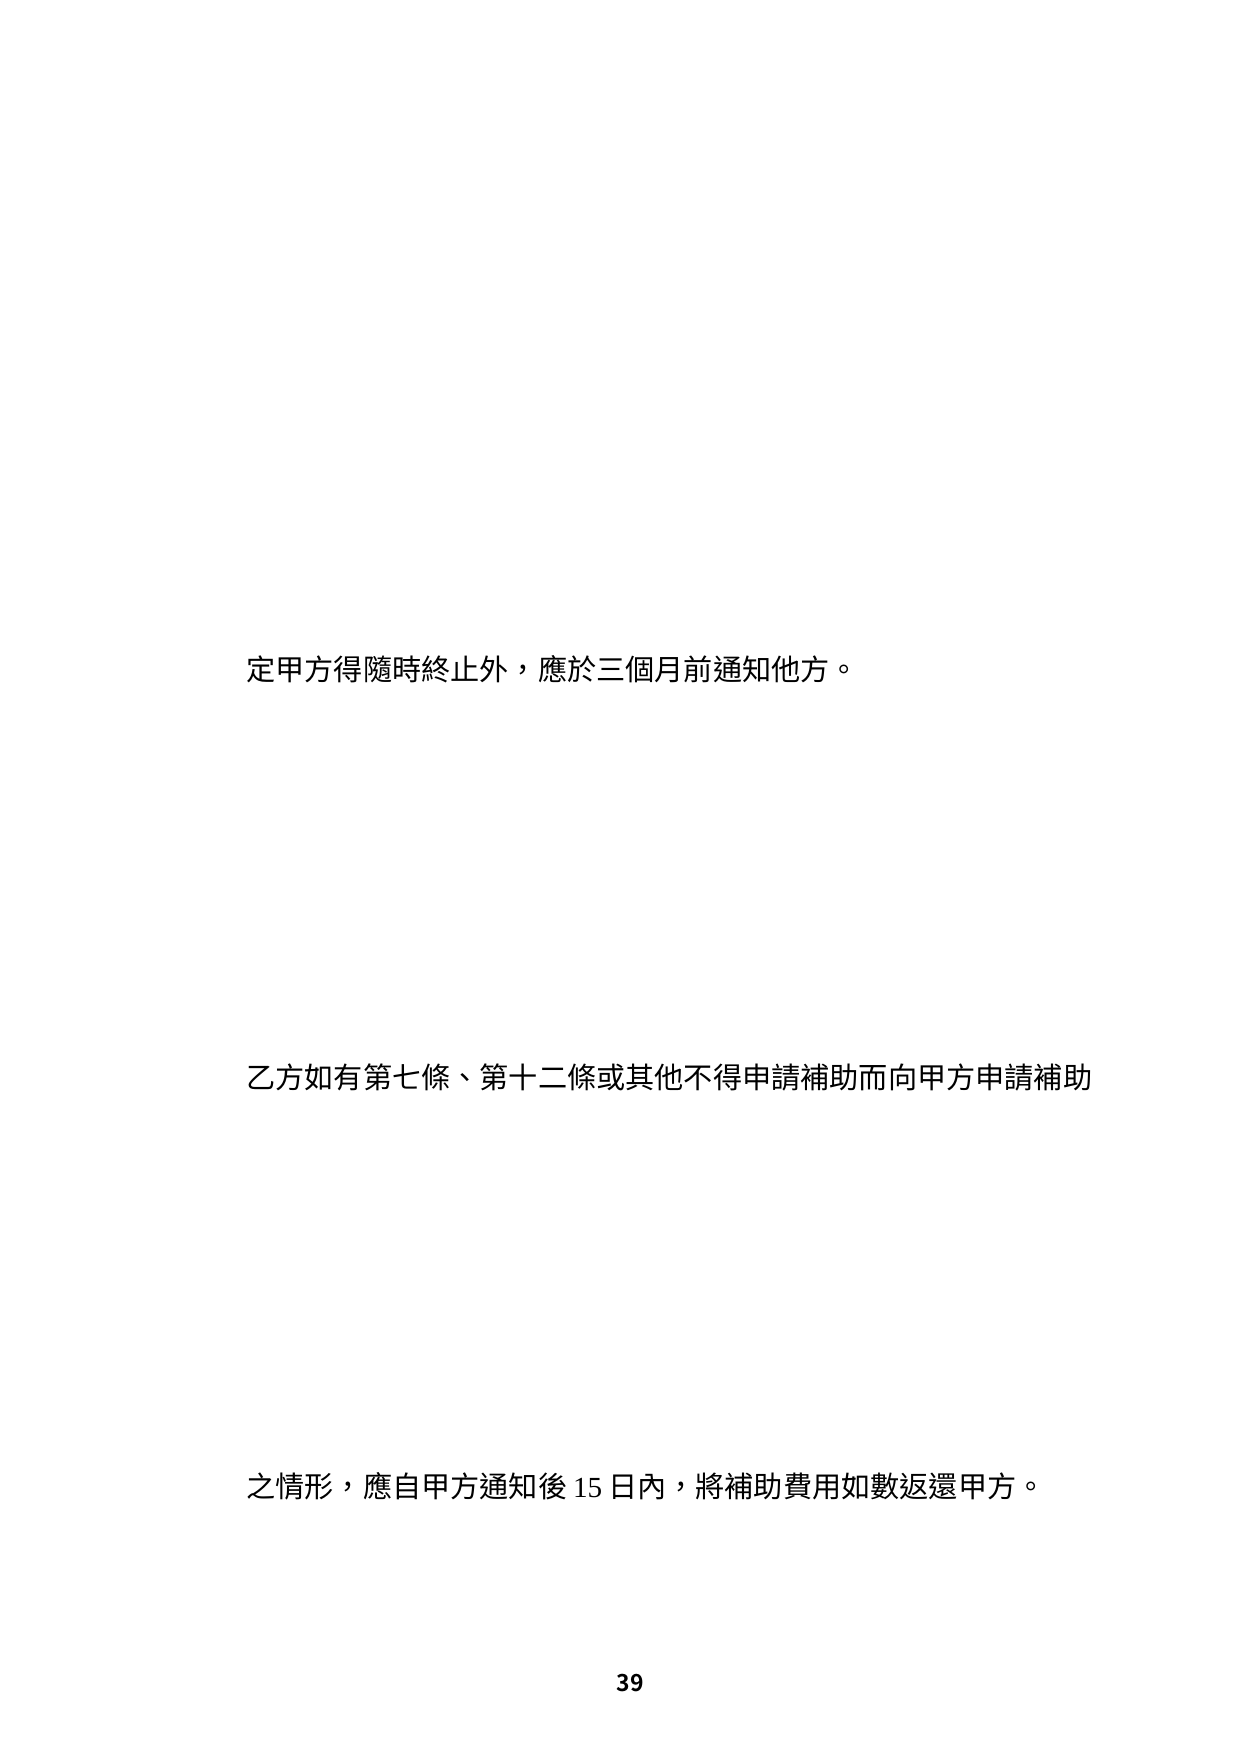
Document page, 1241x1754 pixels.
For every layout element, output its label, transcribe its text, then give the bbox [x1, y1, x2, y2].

text 定甲方得隨時終止外，應於三個月前通知他方。 [100, 272, 1107, 680]
text 乙方如有第七條、第十二條或其他不得申請補助而向甲方申請補助之情形，應自甲方通知後15日內，將補助費用如數返還甲方。 [100, 680, 1107, 1497]
